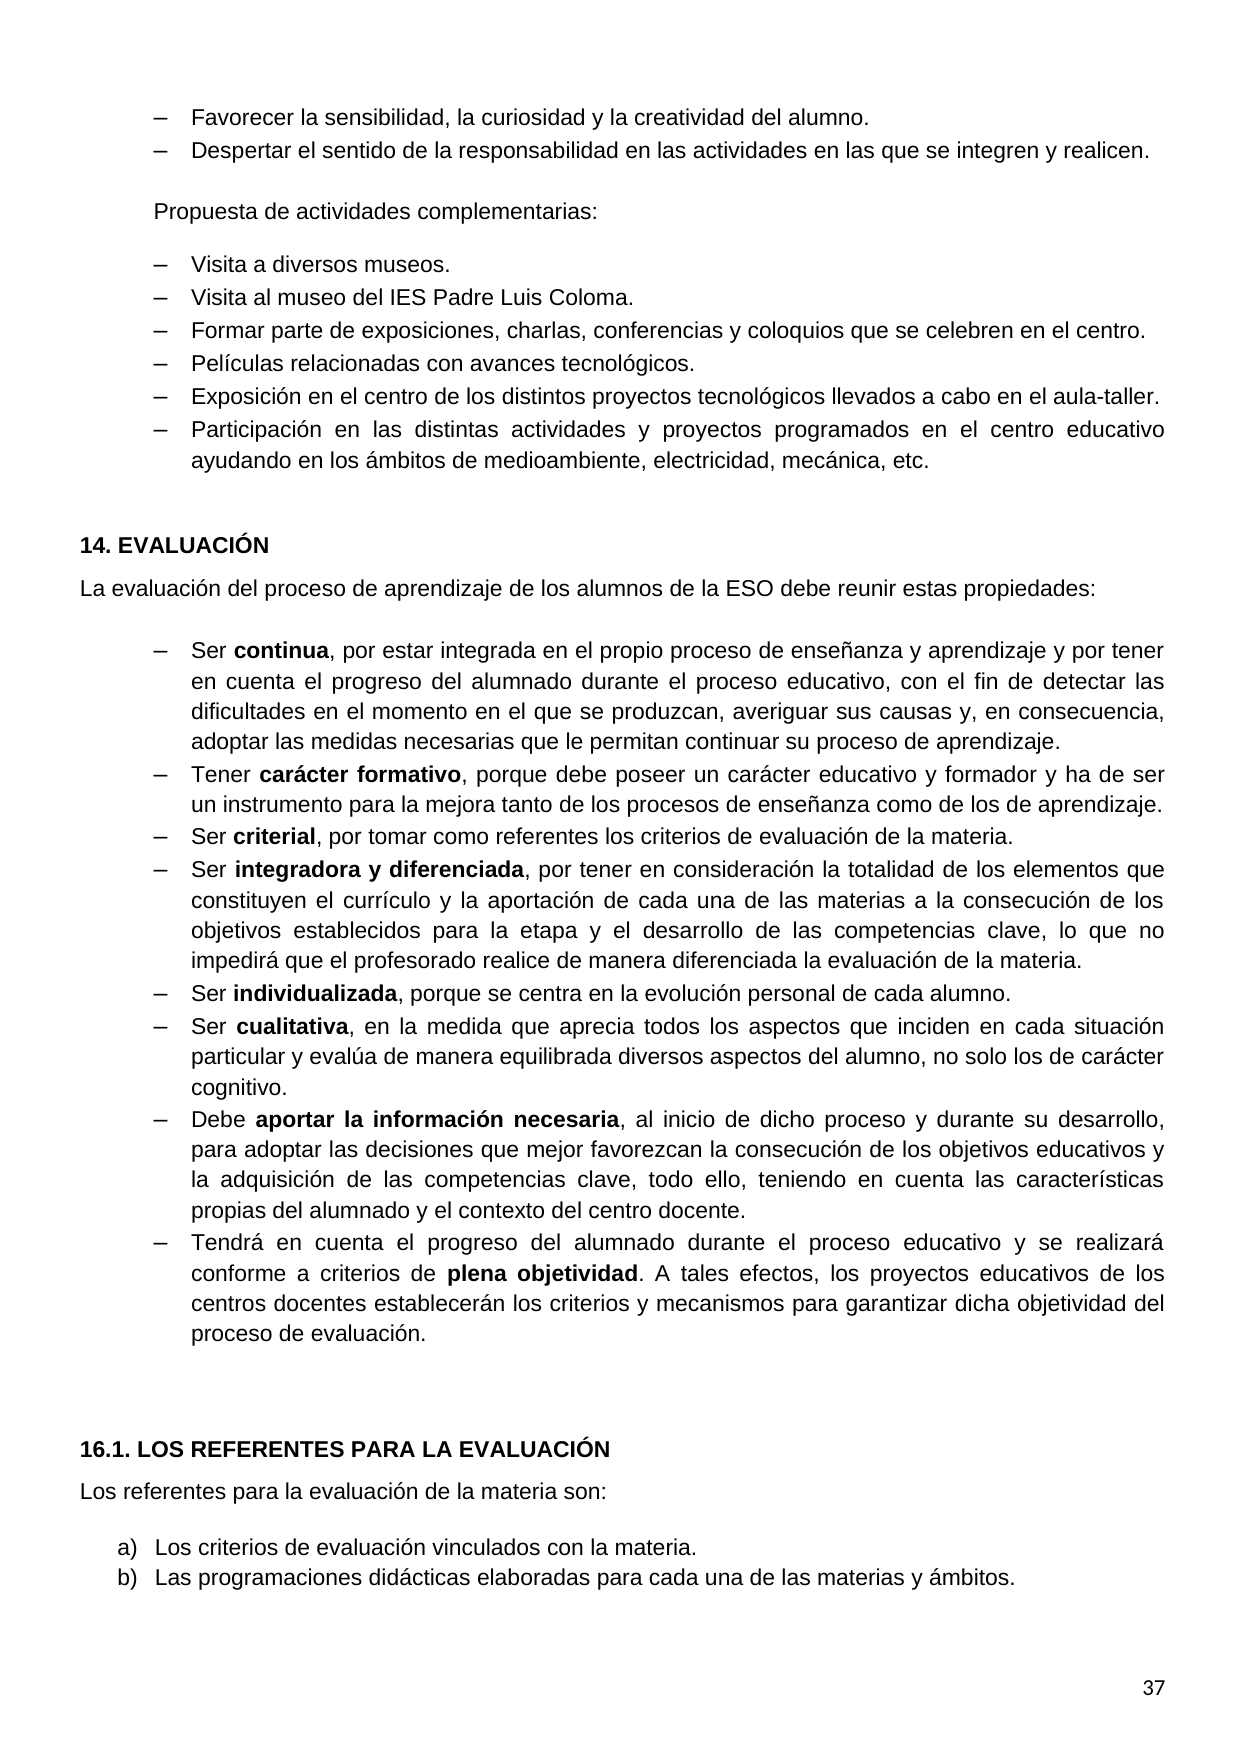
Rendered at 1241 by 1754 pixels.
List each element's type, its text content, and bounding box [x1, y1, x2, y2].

list Exposición en el centro de los distintos proyectos tecnológicos llevados a cabo en el aula-taller. [153, 381, 1165, 410]
list Debe aportar la información necesaria, al inicio de dicho proceso y durante su desarrollo, para adoptar las decisiones que mejor favorezcan la consecución de los objetivos educativos y la adquisición de las competencias clave, todo ello, teniendo en cuenta las características propias del alumnado y el contexto del centro docente. [153, 1104, 1165, 1223]
list Visita a diversos museos. [153, 249, 1165, 278]
list Tendrá en cuenta el progreso del alumnado durante el proceso educativo y se realizará conforme a criterios de plena objetividad. A tales efectos, los proyectos educativos de los centros docentes establecerán los criterios y mecanismos para garantizar dicha objetividad del proceso de evaluación. [153, 1227, 1165, 1346]
text La evaluación del proceso de aprendizaje de los alumnos de la ESO debe reunir estas propiedades: [79, 575, 1165, 601]
list Ser integradora y diferenciada, por tener en consideración la totalidad de los elementos que constituyen el currículo y la aportación de cada una de las materias a la consecución de los objetivos establecidos para la etapa y el desarrollo de las competencias clave, lo que no impedirá que el profesorado realice de manera diferenciada la evaluación de la materia. [153, 854, 1165, 974]
subtitle 16.1. LOS REFERENTES PARA LA EVALUACIÓN [79, 1436, 1165, 1462]
list Los criterios de evaluación vinculados con la materia. [117, 1533, 1165, 1560]
list Visita al museo del IES Padre Luis Coloma. [153, 282, 1165, 311]
list Las programaciones didácticas elaboradas para cada una de las materias y ámbitos. [117, 1564, 1165, 1590]
list Ser individualizada, porque se centra en la evolución personal de cada alumno. [153, 978, 1165, 1006]
list Tener carácter formativo, porque debe poseer un carácter educativo y formador y ha de ser un instrumento para la mejora tanto de los procesos de enseñanza como de los de aprendizaje. [153, 758, 1165, 817]
list Ser continua, por estar integrada en el propio proceso de enseñanza y aprendizaje y por tener en cuenta el progreso del alumnado durante el proceso educativo, con el fin de detectar las dificultades en el momento en el que se produzcan, averiguar sus causas y, en consecuencia, adoptar las medidas necesarias que le permitan continuar su proceso de aprendizaje. [153, 635, 1165, 755]
list Películas relacionadas con avances tecnológicos. [153, 348, 1165, 377]
list Formar parte de exposiciones, charlas, conferencias y coloquios que se celebren en el centro. [153, 315, 1165, 344]
text Propuesta de actividades complementarias: [79, 198, 1165, 224]
list Favorecer la sensibilidad, la curiosidad y la creatividad del alumno. [153, 102, 1165, 131]
list Participación en las distintas actividades y proyectos programados en el centro educativo ayudando en los ámbitos de medioambiente, electricidad, mecánica, etc. [153, 414, 1165, 473]
list Ser criterial, por tomar como referentes los criterios de evaluación de la materia. [153, 821, 1165, 850]
subtitle 14. EVALUACIÓN [79, 532, 1165, 558]
list Despertar el sentido de la responsabilidad en las actividades en las que se integren y realicen. [153, 135, 1165, 163]
text Los referentes para la evaluación de la materia son: [79, 1478, 1165, 1504]
list Ser cualitativa, en la medida que aprecia todos los aspectos que inciden en cada situación particular y evalúa de manera equilibrada diversos aspectos del alumno, no solo los de carácter cognitivo. [153, 1011, 1165, 1100]
